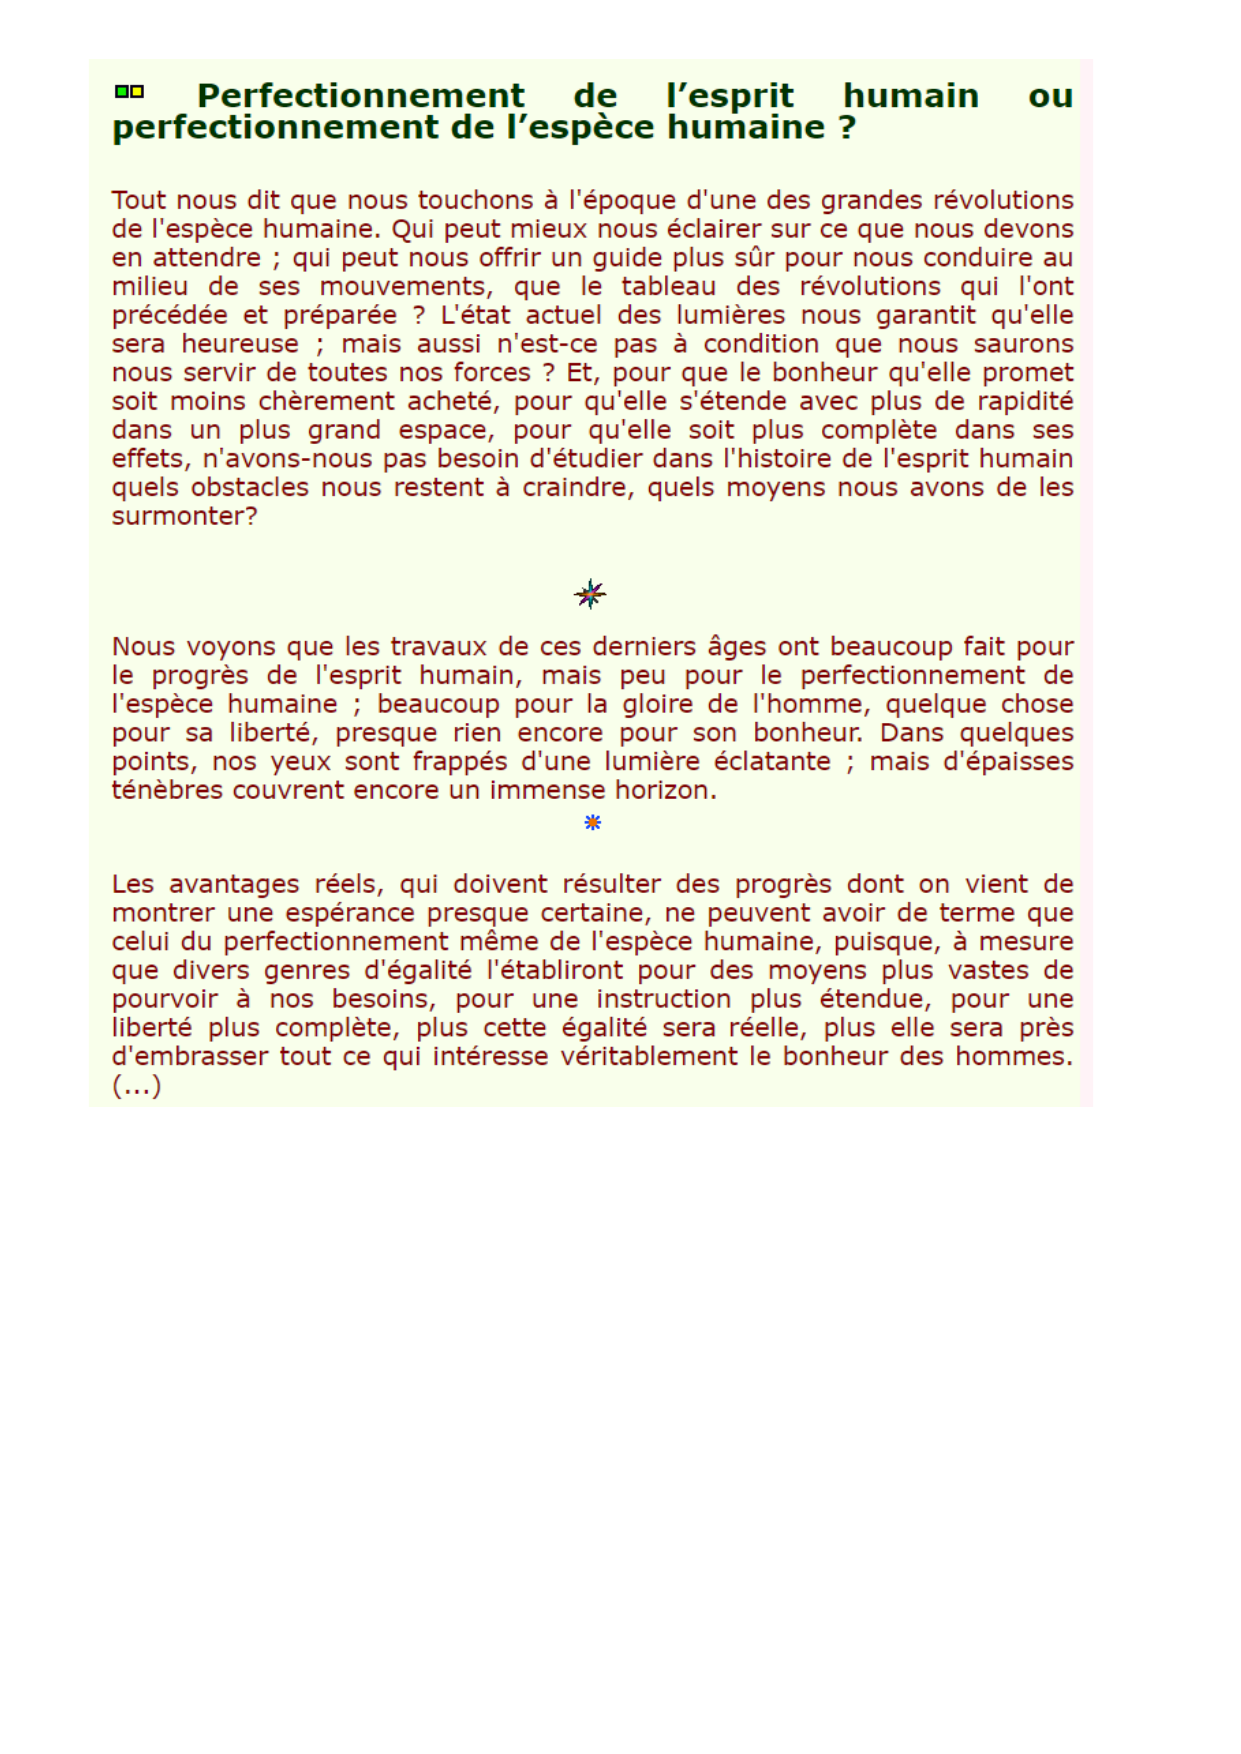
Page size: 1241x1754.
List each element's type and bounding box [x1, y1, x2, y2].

picture [88, 59, 1094, 1107]
